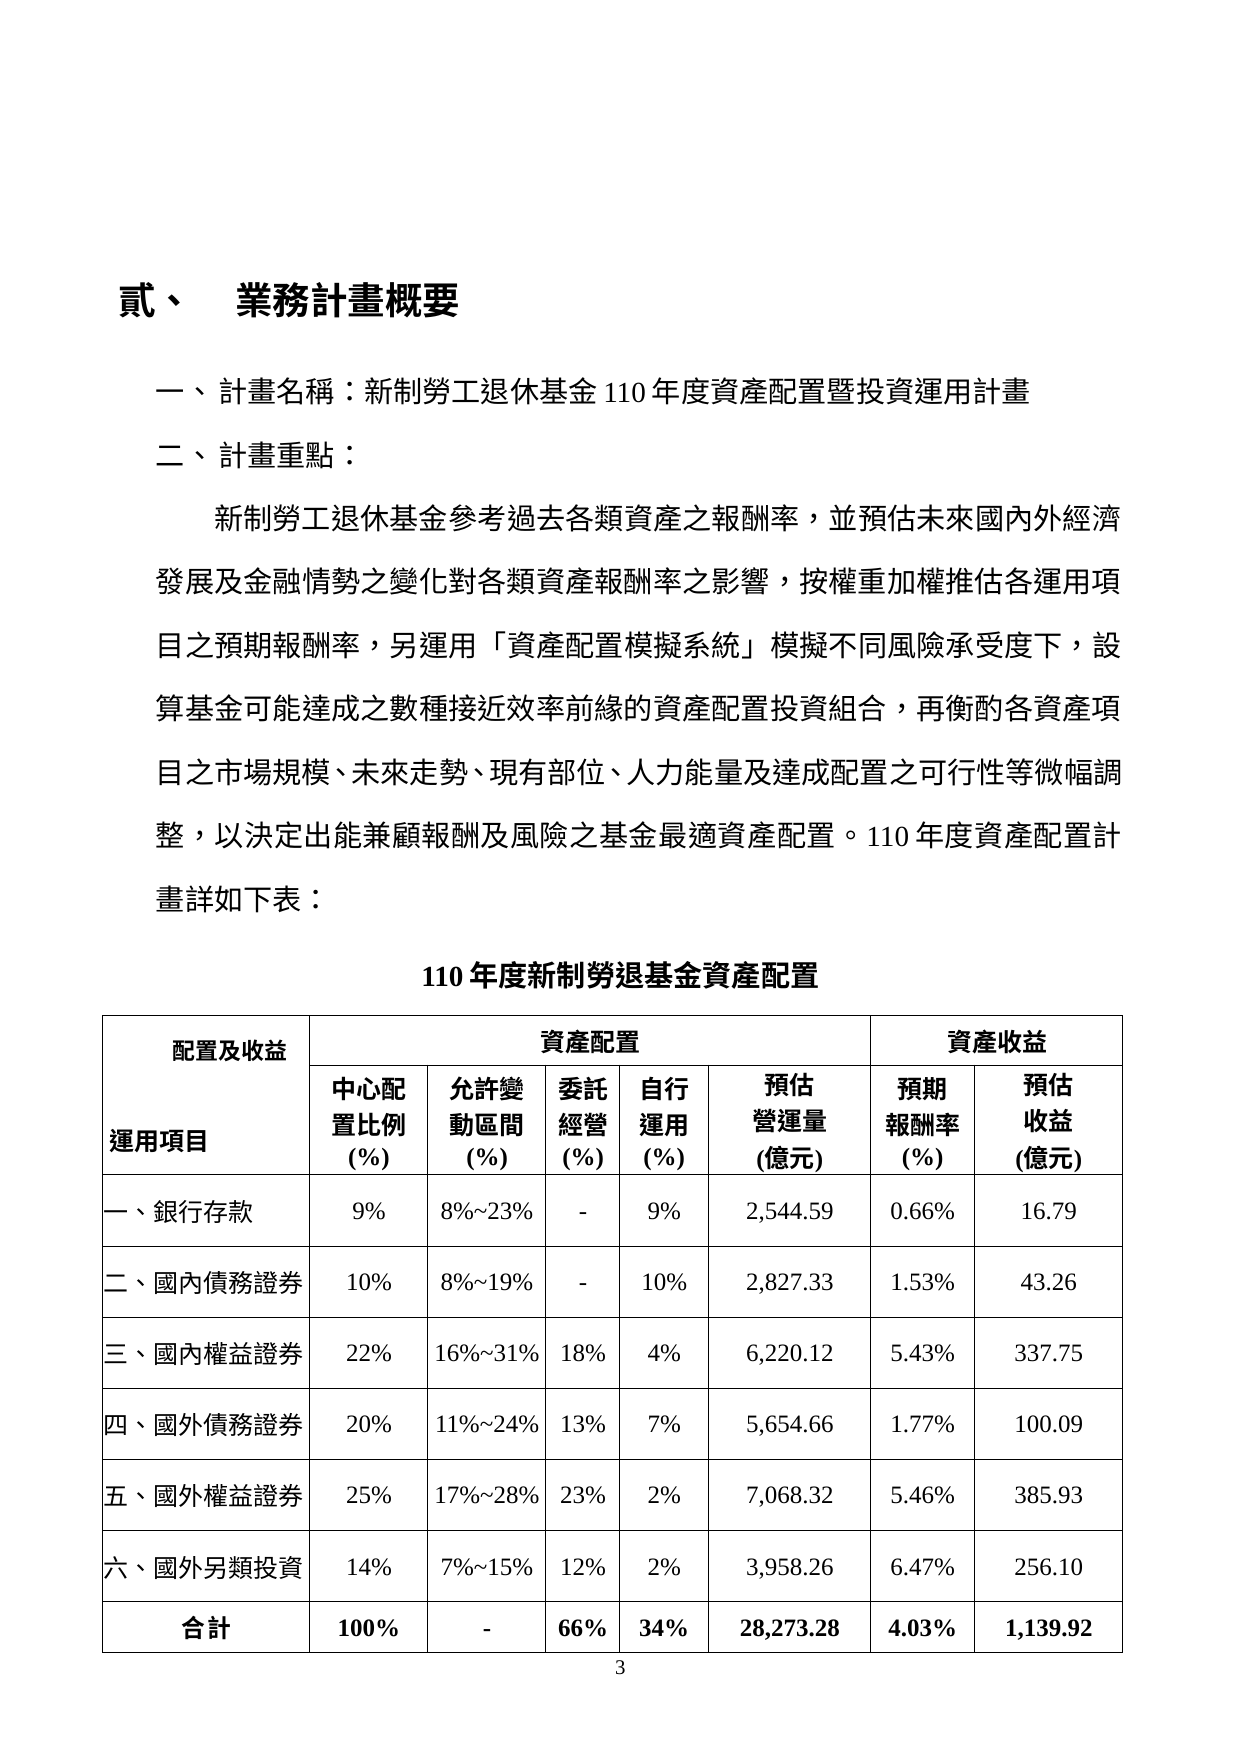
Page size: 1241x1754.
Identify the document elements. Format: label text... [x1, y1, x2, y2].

table_cell 5,654.66 [709, 1389, 870, 1459]
table_cell 16%~31% [428, 1318, 545, 1388]
table_cell 8%~23% [428, 1175, 545, 1246]
table_cell 18% [546, 1318, 619, 1388]
table_cell 14% [310, 1531, 427, 1601]
table_cell 22% [310, 1318, 427, 1388]
table_cell 自行 運用 (%) [620, 1066, 708, 1174]
table_cell 9% [310, 1175, 427, 1246]
table_cell 6,220.12 [709, 1318, 870, 1388]
table_cell 20% [310, 1389, 427, 1459]
table_cell 預估 收益 (億元) [975, 1066, 1122, 1174]
table_header 資產收益 [871, 1016, 1122, 1064]
table_cell - [546, 1175, 619, 1246]
table_cell 預估 營運量 (億元) [709, 1066, 870, 1174]
table_cell 16.79 [975, 1175, 1122, 1246]
table_cell 四、國外債務證券 [103, 1389, 309, 1459]
table_cell 4% [620, 1318, 708, 1388]
table_cell 委託 經營 (%) [546, 1066, 619, 1174]
table_cell 0.66% [871, 1175, 974, 1246]
table_cell 1,139.92 [975, 1602, 1122, 1652]
table_cell 2% [620, 1460, 708, 1530]
list 業務計畫概要 [118, 271, 1122, 326]
table_cell 6.47% [871, 1531, 974, 1601]
table_cell 4.03% [871, 1602, 974, 1652]
table_cell 23% [546, 1460, 619, 1530]
table_cell 五、國外權益證券 [103, 1460, 309, 1530]
table_cell - [546, 1247, 619, 1317]
list 計畫名稱：新制勞工退休基金110年度資產配置暨投資運用計畫 [156, 369, 1122, 411]
text 110年度新制勞退基金資產配置 [118, 939, 1122, 998]
table_header 配置及收益 運用項目 [103, 1016, 309, 1174]
table_cell 5.43% [871, 1318, 974, 1388]
table_cell 25% [310, 1460, 427, 1530]
table_cell 10% [620, 1247, 708, 1317]
table_cell 9% [620, 1175, 708, 1246]
list 計畫重點： [156, 432, 1122, 474]
table_cell - [428, 1602, 545, 1652]
table_cell 六、國外另類投資 [103, 1531, 309, 1601]
table_cell 34% [620, 1602, 708, 1652]
table_cell 一、銀行存款 [103, 1175, 309, 1246]
table_cell 100.09 [975, 1389, 1122, 1459]
table_cell 17%~28% [428, 1460, 545, 1530]
table_cell 合計 [103, 1602, 309, 1652]
table_cell 1.77% [871, 1389, 974, 1459]
table_cell 1.53% [871, 1247, 974, 1317]
table_cell 7,068.32 [709, 1460, 870, 1530]
table_header 資產配置 [310, 1016, 870, 1064]
text 新制勞工退休基金參考過去各類資產之報酬率，並預估未來國內外經濟發展及金融情勢之變化對各類資產報酬率之影響，按權重加權推估各運用項目之預期報酬率，另運用「資產配置模擬系統」模擬不同風險承受度下，設算基金可能達成之數種接近效率前緣的資產配置投資組合，再衡酌各資產項目之市場規模、未來走勢、現有部位、人力能量及達成配置之可行性等微幅調整，以決定出能兼顧報酬及風險之基金最適資產配置。110年度資產配置計畫詳如下表： [156, 496, 1122, 918]
table_cell 5.46% [871, 1460, 974, 1530]
table_cell 10% [310, 1247, 427, 1317]
table_cell 2,544.59 [709, 1175, 870, 1246]
table_cell 7%~15% [428, 1531, 545, 1601]
table_cell 2% [620, 1531, 708, 1601]
table_cell 二、國內債務證券 [103, 1247, 309, 1317]
table_cell 43.26 [975, 1247, 1122, 1317]
table_cell 337.75 [975, 1318, 1122, 1388]
table_cell 256.10 [975, 1531, 1122, 1601]
table_cell 2,827.33 [709, 1247, 870, 1317]
table_cell 385.93 [975, 1460, 1122, 1530]
table_cell 三、國內權益證券 [103, 1318, 309, 1388]
table_cell 66% [546, 1602, 619, 1652]
table_cell 13% [546, 1389, 619, 1459]
table_cell 7% [620, 1389, 708, 1459]
table_cell 28,273.28 [709, 1602, 870, 1652]
table_cell 3,958.26 [709, 1531, 870, 1601]
table_cell 中心配 置比例 (%) [310, 1066, 427, 1174]
table_cell 11%~24% [428, 1389, 545, 1459]
table_cell 100% [310, 1602, 427, 1652]
table_cell 12% [546, 1531, 619, 1601]
table_cell 允許變 動區間 (%) [428, 1066, 545, 1174]
table_cell 預期 報酬率 (%) [871, 1066, 974, 1174]
table_cell 8%~19% [428, 1247, 545, 1317]
